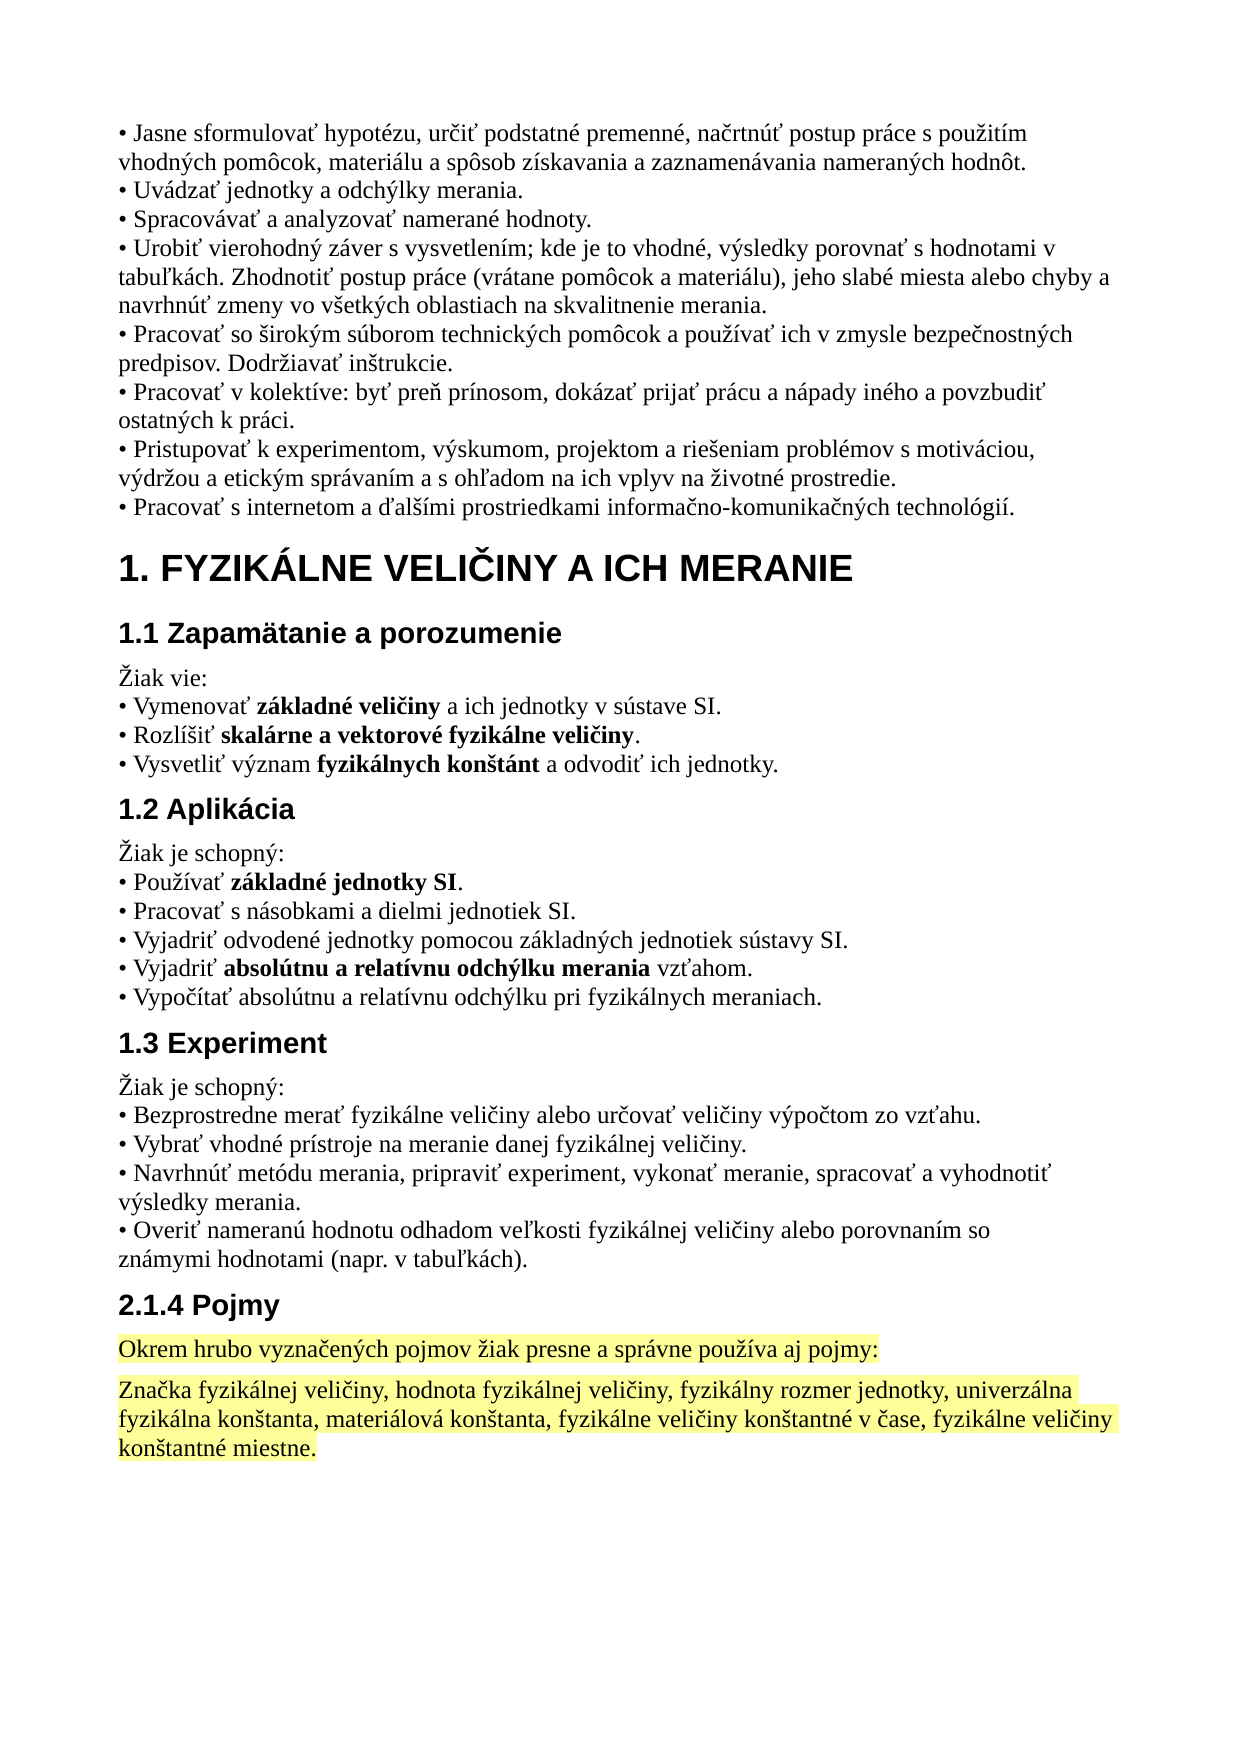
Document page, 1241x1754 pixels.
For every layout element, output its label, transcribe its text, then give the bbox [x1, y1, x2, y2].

text Značka fyzikálnej veličiny, hodnota fyzikálnej veličiny, fyzikálny rozmer jednotky, univerzálna fyzikálna konštanta, materiálová konštanta, fyzikálne veličiny konštantné v čase, fyzikálne veličiny konštantné miestne. [118, 1375, 1122, 1461]
subtitle 1.2 Aplikácia [118, 792, 1122, 826]
text Okrem hrubo vyznačených pojmov žiak presne a správne používa aj pojmy: [118, 1334, 1122, 1363]
subtitle 2.1.4 Pojmy [118, 1288, 1122, 1321]
text Žiak vie: • Vymenovať základné veličiny a ich jednotky v sústave SI. • Rozlíšiť skalárne a vektorové fyzikálne veličiny. • Vysvetliť význam fyzikálnych konštánt a odvodiť ich jednotky. [118, 663, 1122, 778]
text Žiak je schopný: • Používať základné jednotky SI. • Pracovať s násobkami a dielmi jednotiek SI. • Vyjadriť odvodené jednotky pomocou základných jednotiek sústavy SI. • Vyjadriť absolútnu a relatívnu odchýlku merania vzťahom. • Vypočítať absolútnu a relatívnu odchýlku pri fyzikálnych meraniach. [118, 838, 1122, 1011]
subtitle 1.3 Experiment [118, 1026, 1122, 1059]
text • Jasne sformulovať hypotézu, určiť podstatné premenné, načrtnúť postup práce s použitím vhodných pomôcok, materiálu a spôsob získavania a zaznamenávania nameraných hodnôt. • Uvádzať jednotky a odchýlky merania. • Spracovávať a analyzovať namerané hodnoty. • Urobiť vierohodný záver s vysvetlením; kde je to vhodné, výsledky porovnať s hodnotami v tabuľkách. Zhodnotiť postup práce (vrátane pomôcok a materiálu), jeho slabé miesta alebo chyby a navrhnúť zmeny vo všetkých oblastiach na skvalitnenie merania. • Pracovať so širokým súborom technických pomôcok a používať ich v zmysle bezpečnostných predpisov. Dodržiavať inštrukcie. • Pracovať v kolektíve: byť preň prínosom, dokázať prijať prácu a nápady iného a povzbudiť ostatných k práci. • Pristupovať k experimentom, výskumom, projektom a riešeniam problémov s motiváciou, výdržou a etickým správaním a s ohľadom na ich vplyv na životné prostredie. • Pracovať s internetom a ďalšími prostriedkami informačno-komunikačných technológií. [118, 118, 1122, 521]
subtitle 1.1 Zapamätanie a porozumenie [118, 616, 1122, 650]
subtitle 1. FYZIKÁLNE VELIČINY A ICH MERANIE [118, 546, 1122, 589]
text Žiak je schopný: • Bezprostredne merať fyzikálne veličiny alebo určovať veličiny výpočtom zo vzťahu. • Vybrať vhodné prístroje na meranie danej fyzikálnej veličiny. • Navrhnúť metódu merania, pripraviť experiment, vykonať meranie, spracovať a vyhodnotiť výsledky merania. • Overiť nameranú hodnotu odhadom veľkosti fyzikálnej veličiny alebo porovnaním so známymi hodnotami (napr. v tabuľkách). [118, 1072, 1122, 1273]
